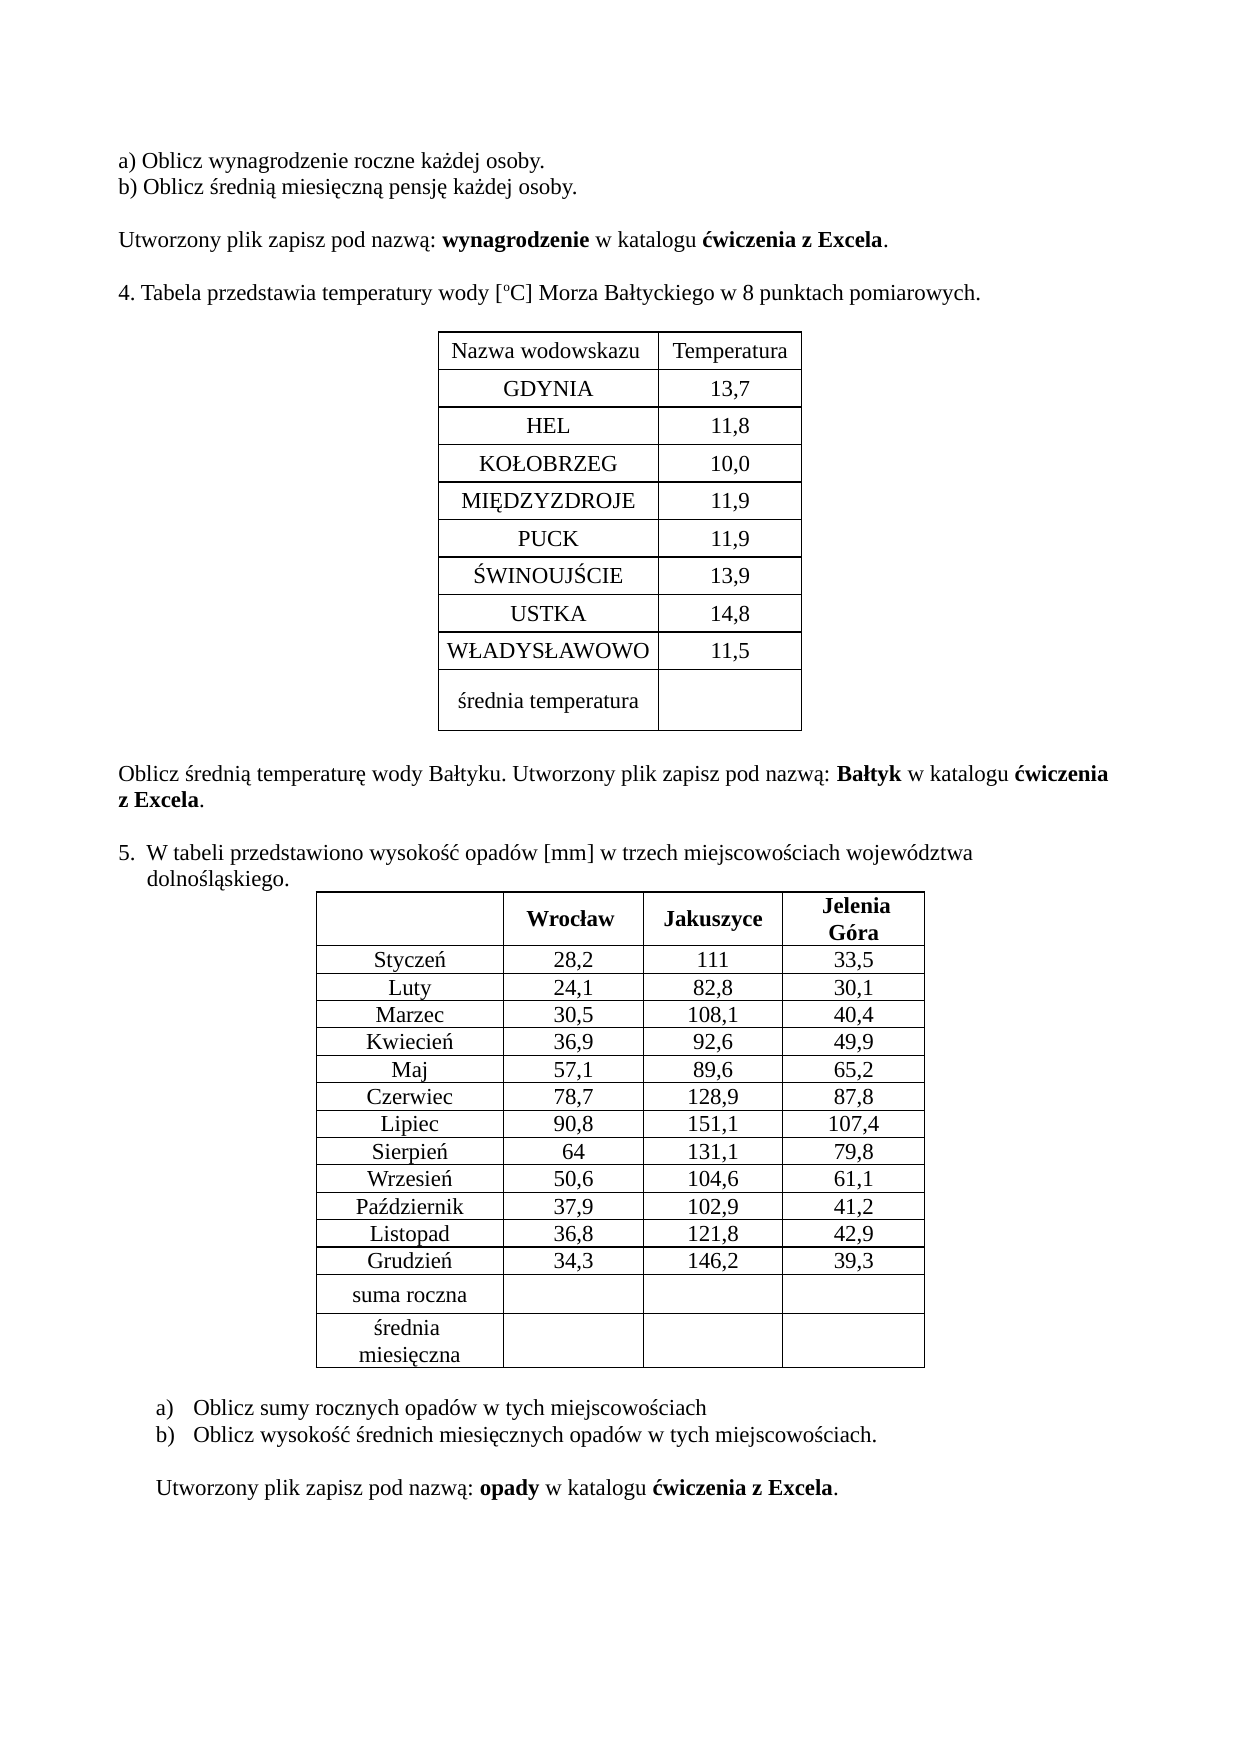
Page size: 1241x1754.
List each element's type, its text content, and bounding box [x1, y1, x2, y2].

table_cell USTKA [439, 595, 658, 631]
table_cell Listopad [317, 1220, 503, 1246]
table_cell [504, 1275, 643, 1313]
table_cell 11,8 [659, 408, 801, 444]
table_cell 13,9 [659, 558, 801, 594]
table_cell 41,2 [783, 1193, 924, 1219]
table_cell 128,9 [644, 1083, 782, 1109]
table_cell WŁADYSŁAWOWO [439, 633, 658, 669]
table_cell 11,9 [659, 483, 801, 519]
table_cell Styczeń [317, 946, 503, 972]
text Utworzony plik zapisz pod nazwą: wynagrodzenie w katalogu ćwiczenia z Excela. [118, 226, 1122, 252]
table_cell 10,0 [659, 445, 801, 481]
table_cell Luty [317, 974, 503, 1000]
table_cell Marzec [317, 1001, 503, 1027]
table_cell [504, 1314, 643, 1367]
table_cell [659, 670, 801, 730]
table_header Nazwa wodowskazu [439, 333, 658, 369]
table_cell 33,5 [783, 946, 924, 972]
table_cell 121,8 [644, 1220, 782, 1246]
table_cell 92,6 [644, 1028, 782, 1055]
table_cell 79,8 [783, 1138, 924, 1164]
table_cell 104,6 [644, 1165, 782, 1192]
text a) Oblicz wynagrodzenie roczne każdej osoby. [118, 147, 1122, 173]
text Utworzony plik zapisz pod nazwą: opady w katalogu ćwiczenia z Excela. [118, 1473, 1122, 1500]
text 4. Tabela przedstawia temperatury wody [oC] Morza Bałtyckiego w 8 punktach pomiarowych. [118, 279, 1122, 305]
text 5. W tabeli przedstawiono wysokość opadów [mm] w trzech miejscowościach województwa [118, 839, 1122, 865]
table_cell 36,8 [504, 1220, 643, 1246]
table_cell 57,1 [504, 1056, 643, 1082]
table_cell Czerwiec [317, 1083, 503, 1109]
table_cell średnia miesięczna [317, 1314, 503, 1367]
table_cell Lipiec [317, 1111, 503, 1137]
table_header Temperatura [659, 333, 801, 369]
table_cell 108,1 [644, 1001, 782, 1027]
table_cell HEL [439, 408, 658, 444]
table_cell 34,3 [504, 1248, 643, 1274]
table_cell 39,3 [783, 1248, 924, 1274]
table_cell 40,4 [783, 1001, 924, 1027]
table_cell ŚWINOUJŚCIE [439, 558, 658, 594]
table_cell 151,1 [644, 1111, 782, 1137]
table_cell 64 [504, 1138, 643, 1164]
text dolnośląskiego. [118, 865, 1122, 891]
table_header [317, 893, 503, 945]
table_cell 36,9 [504, 1028, 643, 1055]
table_cell PUCK [439, 520, 658, 556]
table_cell Sierpień [317, 1138, 503, 1164]
table_cell 89,6 [644, 1056, 782, 1082]
table_cell Październik [317, 1193, 503, 1219]
table_cell 78,7 [504, 1083, 643, 1109]
table_cell Wrzesień [317, 1165, 503, 1192]
table_cell [783, 1275, 924, 1313]
table_cell 24,1 [504, 974, 643, 1000]
table_cell 102,9 [644, 1193, 782, 1219]
table_cell 131,1 [644, 1138, 782, 1164]
table_cell Kwiecień [317, 1028, 503, 1055]
table_cell 87,8 [783, 1083, 924, 1109]
table_cell 13,7 [659, 370, 801, 406]
table_cell 50,6 [504, 1165, 643, 1192]
table_cell MIĘDZYZDROJE [439, 483, 658, 519]
table_cell 146,2 [644, 1248, 782, 1274]
table_cell 14,8 [659, 595, 801, 631]
text b) Oblicz średnią miesięczną pensję każdej osoby. [118, 173, 1122, 199]
table_cell suma roczna [317, 1275, 503, 1313]
table_cell 111 [644, 946, 782, 972]
text Oblicz średnią temperaturę wody Bałtyku. Utworzony plik zapisz pod nazwą: Bałtyk w katalogu ćwiczenia z Excela. [118, 759, 1122, 812]
list Oblicz sumy rocznych opadów w tych miejscowościach [156, 1394, 1122, 1421]
table_cell [644, 1275, 782, 1313]
table_cell 11,9 [659, 520, 801, 556]
table_cell 28,2 [504, 946, 643, 972]
table_cell 37,9 [504, 1193, 643, 1219]
table_cell 107,4 [783, 1111, 924, 1137]
list Oblicz wysokość średnich miesięcznych opadów w tych miejscowościach. [156, 1421, 1122, 1447]
table_cell 30,5 [504, 1001, 643, 1027]
table_cell 82,8 [644, 974, 782, 1000]
table_header Wrocław [504, 893, 643, 945]
table_cell Maj [317, 1056, 503, 1082]
table_header Jakuszyce [644, 893, 782, 945]
table_cell 65,2 [783, 1056, 924, 1082]
table_cell [644, 1314, 782, 1367]
table_cell 61,1 [783, 1165, 924, 1192]
table_cell 30,1 [783, 974, 924, 1000]
table_cell 11,5 [659, 633, 801, 669]
table_cell [783, 1314, 924, 1367]
table_cell GDYNIA [439, 370, 658, 406]
table_cell 42,9 [783, 1220, 924, 1246]
table_cell Grudzień [317, 1248, 503, 1274]
table_cell średnia temperatura [439, 670, 658, 730]
table_cell 90,8 [504, 1111, 643, 1137]
table_cell KOŁOBRZEG [439, 445, 658, 481]
table_header Jelenia Góra [783, 893, 924, 945]
table_cell 49,9 [783, 1028, 924, 1055]
